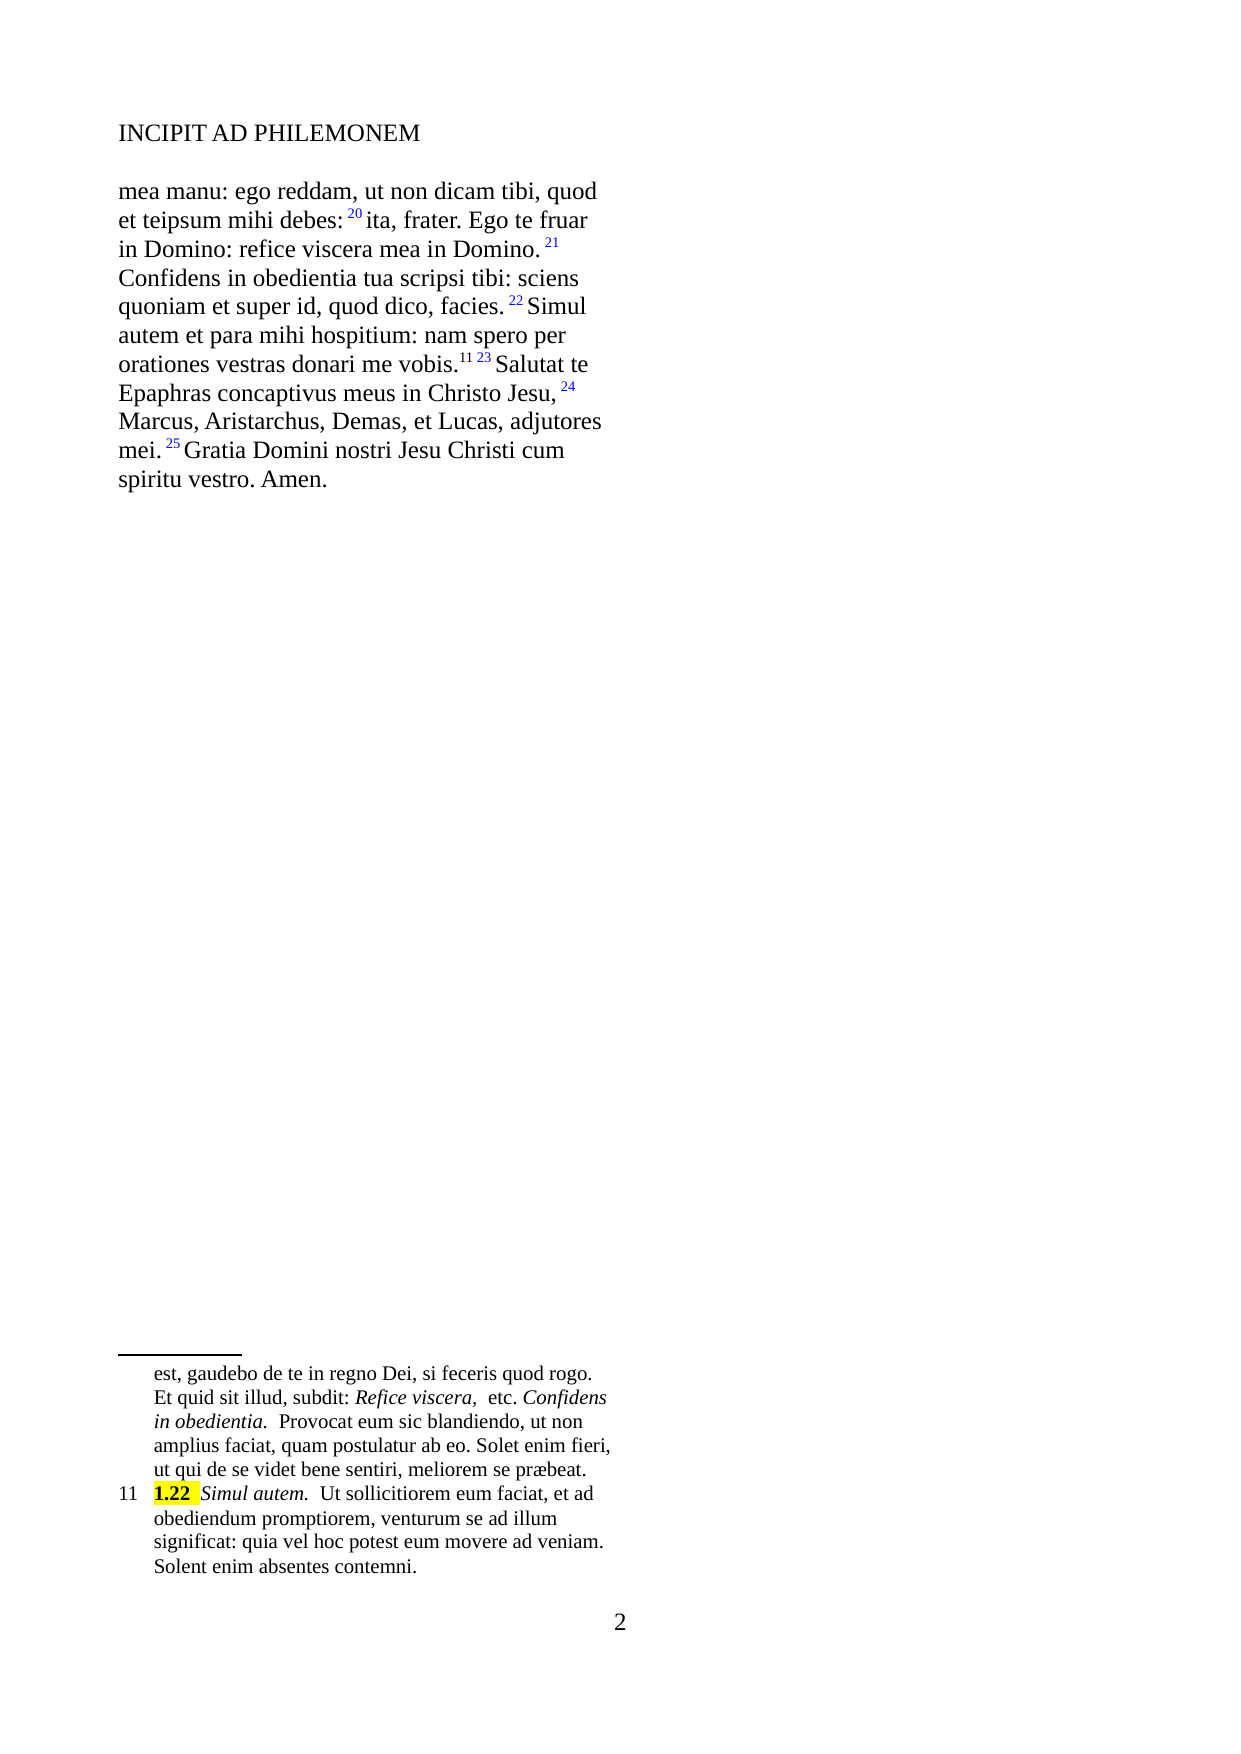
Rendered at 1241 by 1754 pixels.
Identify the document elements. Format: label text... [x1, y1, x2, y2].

text 1.22 Simul autem. Ut sollicitiorem eum faciat, et ad obediendum promptiorem, venturum se ad illum significat: quia vel hoc potest eum movere ad veniam. Solent enim absentes contemni. [118, 1481, 611, 1578]
text 1 Paulus vinctus Christi Jesu, et Timotheus frater, Philemoni dilecto, et adjutori nostro, 2 et Appiæ sorori carissimæ, et Archippo commilitoni nostro, et ecclesiæ, quæ in domo tua est. 3 Gratia vobis, et pax a Deo Patre nostro, et Domino Jesu Christo. 4 Gratias ago Deo meo, semper memoriam tui faciens in orationibus meis, 5 audiens caritatem tuam, et fidem, quam habes in Domino Jesu, et in omnes sanctos: 6 ut communicatio fidei tuæ evidens fiat in agnitione omnis operis boni, quod est in vobis in Christo Jesu. 7 Gaudium enim magnum habui, et consolationem in caritate tua: quia viscera sanctorum requieverunt per te, frater. 8 Propter quod multam fiduciam habens in Christo Jesu imperandi tibi quod ad rem pertinet: 9 propter caritatem magis obsecro, cum sis talis, ut Paulus senex, nunc autem et vinctus Jesu Christi: 10 obsecro te pro meo filio, quem genui in vinculis, Onesimo, 11 qui tibi aliquando inutilis fuit, nunc autem et mihi et tibi utilis, 12 quem remisi tibi. Tu autem illum, ut mea viscera, suscipe: 13 quem ego volueram mecum detinere, ut pro te mihi ministraret in vinculis Evangelii: 14 sine consilio autem tuo nihil volui facere, uti ne velut ex necessitate bonum tuum esset, sed voluntarium. 15 Forsitan enim ideo discessit ad horam a te, ut æternum illum reciperes: 16 jam non ut servum, sed pro servo carissimum fratrem, maxime mihi: quanto autem magis tibi et in carne, et in Domino? 17 Si ergo habes me socium, suscipe illum sicut me: 18 si autem aliquid nocuit tibi, aut debet, hoc mihi imputa. 19 Ego Paulus scripsi mea manu: ego reddam, ut non dicam tibi, quod et teipsum mihi debes: 20 ita, frater. Ego te fruar in Domino: refice viscera mea in Domino. 21 Confidens in obedientia tua scripsi tibi: sciens quoniam et super id, quod dico, facies. 22 Simul autem et para mihi hospitium: nam spero per orationes vestras donari me vobis. 23 Salutat te Epaphras concaptivus meus in Christo Jesu, 24 Marcus, Aristarchus, Demas, et Lucas, adjutores mei. 25 Gratia Domini nostri Jesu Christi cum spiritu vestro. Amen. [118, 176, 611, 493]
text est, gaudebo de te in regno Dei, si feceris quod rogo. Et quid sit illud, subdit: Refice viscera, etc. Confidens in obedientia. Provocat eum sic blandiendo, ut non amplius faciat, quam postulatur ab eo. Solet enim fieri, ut qui de se videt bene sentiri, meliorem se præbeat. [118, 1361, 611, 1481]
